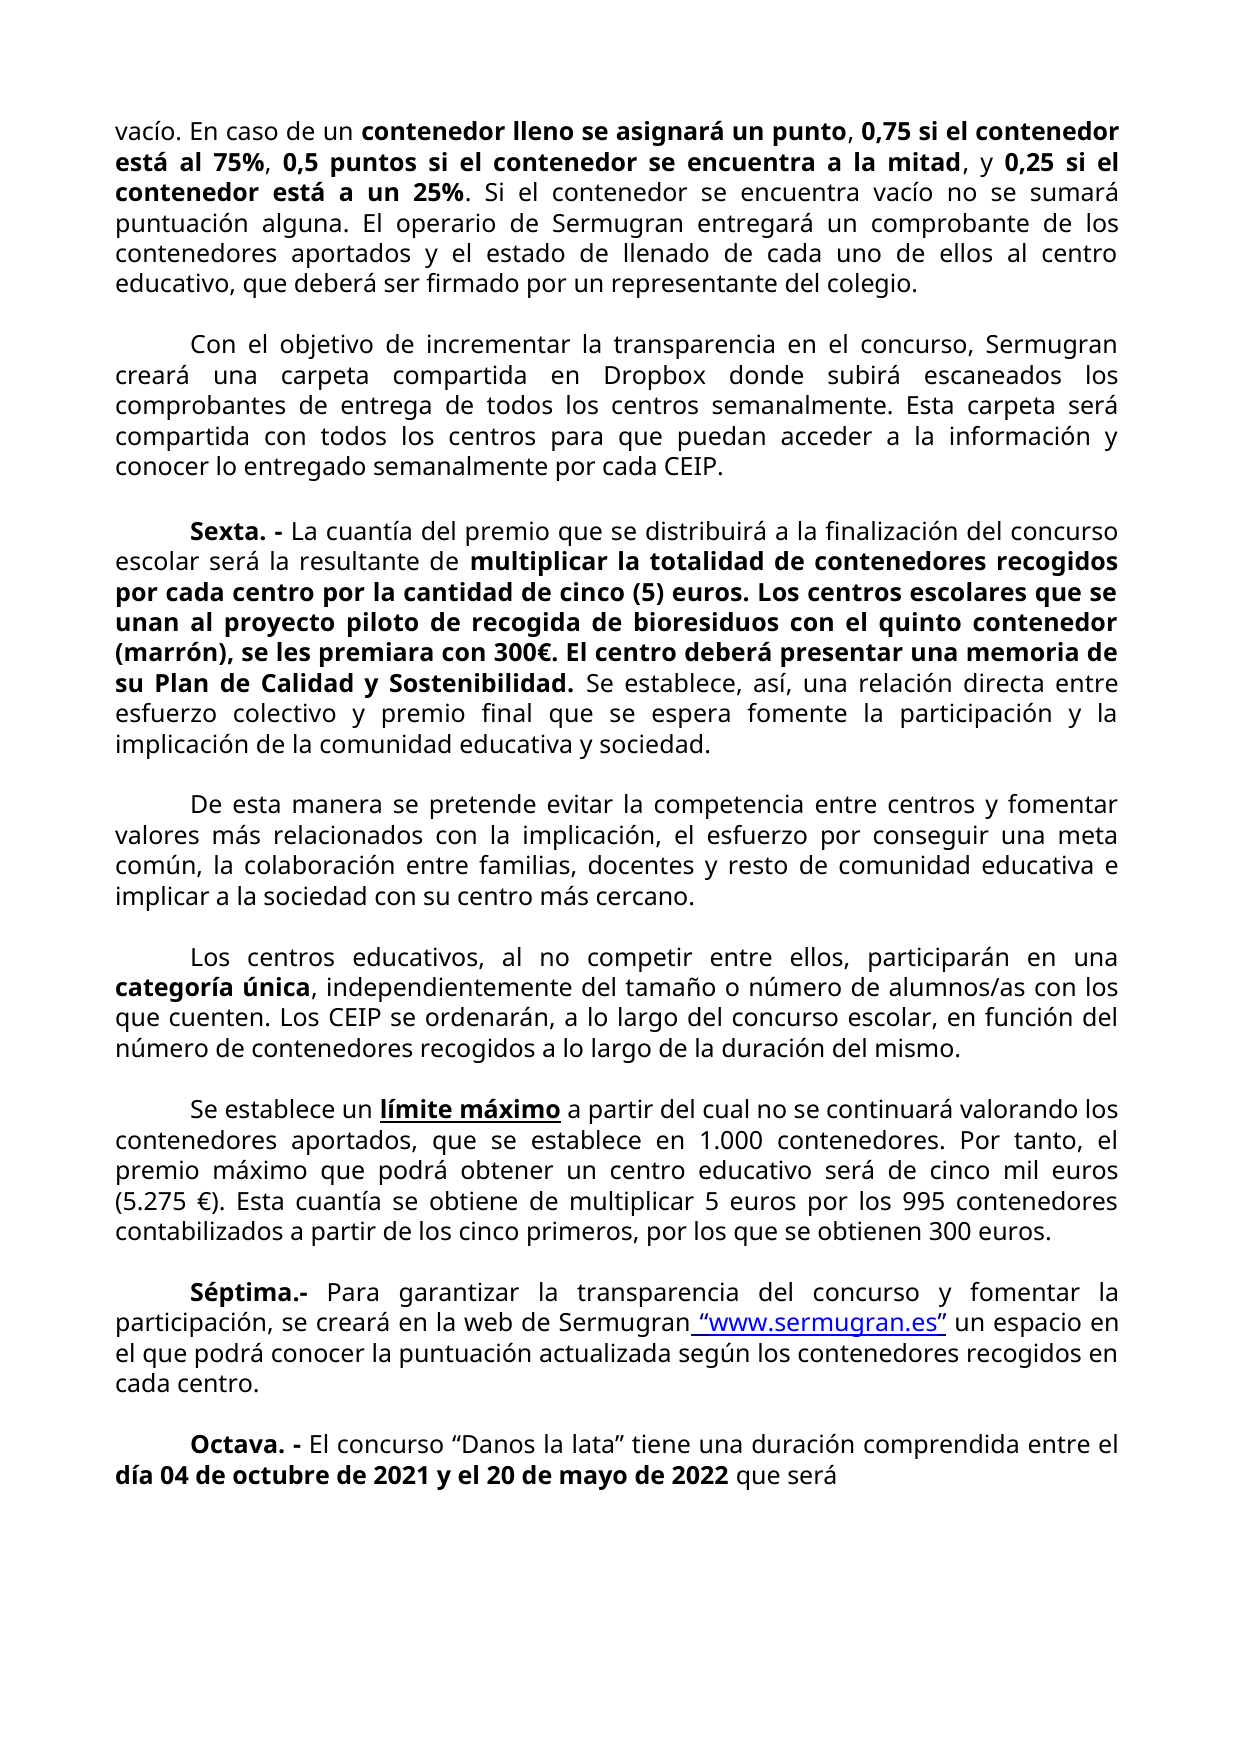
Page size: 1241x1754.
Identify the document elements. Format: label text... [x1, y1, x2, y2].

text Séptima.- Para garantizar la transparencia del concurso y fomentar la participación, se creará en la web de Sermugran “www.sermugran.es” un espacio en el que podrá conocer la puntuación actualizada según los contenedores recogidos en cada centro. [115, 1277, 1120, 1399]
text De esta manera se pretende evitar la competencia entre centros y fomentar valores más relacionados con la implicación, el esfuerzo por conseguir una meta común, la colaboración entre familias, docentes y resto de comunidad educativa e implicar a la sociedad con su centro más cercano. [115, 789, 1120, 911]
text Con el objetivo de incrementar la transparencia en el concurso, Sermugran creará una carpeta compartida en Dropbox donde subirá escaneados los comprobantes de entrega de todos los centros semanalmente. Esta carpeta será compartida con todos los centros para que puedan acceder a la información y conocer lo entregado semanalmente por cada CEIP. [115, 329, 1120, 482]
text Sexta. - La cuantía del premio que se distribuirá a la finalización del concurso escolar será la resultante de multiplicar la totalidad de contenedores recogidos por cada centro por la cantidad de cinco (5) euros. Los centros escolares que se unan al proyecto piloto de recogida de bioresiduos con el quinto contenedor (marrón), se les premiara con 300€. El centro deberá presentar una memoria de su Plan de Calidad y Sostenibilidad. Se establece, así, una relación directa entre esfuerzo colectivo y premio final que se espera fomente la participación y la implicación de la comunidad educativa y sociedad. [115, 516, 1120, 759]
text Octava. - El concurso “Danos la lata” tiene una duración comprendida entre el día 04 de octubre de 2021 y el 20 de mayo de 2022 que será [115, 1429, 1120, 1490]
text Se establece un límite máximo a partir del cual no se continuará valorando los contenedores aportados, que se establece en 1.000 contenedores. Por tanto, el premio máximo que podrá obtener un centro educativo será de cinco mil euros (5.275 €). Esta cuantía se obtiene de multiplicar 5 euros por los 995 contenedores contabilizados a partir de los cinco primeros, por los que se obtienen 300 euros. [115, 1094, 1120, 1246]
text vacío. En caso de un contenedor lleno se asignará un punto, 0,75 si el contenedor está al 75%, 0,5 puntos si el contenedor se encuentra a la mitad, y 0,25 si el contenedor está a un 25%. Si el contenedor se encuentra vacío no se sumará puntuación alguna. El operario de Sermugran entregará un comprobante de los contenedores aportados y el estado de llenado de cada uno de ellos al centro educativo, que deberá ser firmado por un representante del colegio. [115, 117, 1120, 299]
text Los centros educativos, al no competir entre ellos, participarán en una categoría única, independientemente del tamaño o número de alumnos/as con los que cuenten. Los CEIP se ordenarán, a lo largo del concurso escolar, en función del número de contenedores recogidos a lo largo de la duración del mismo. [115, 942, 1120, 1063]
